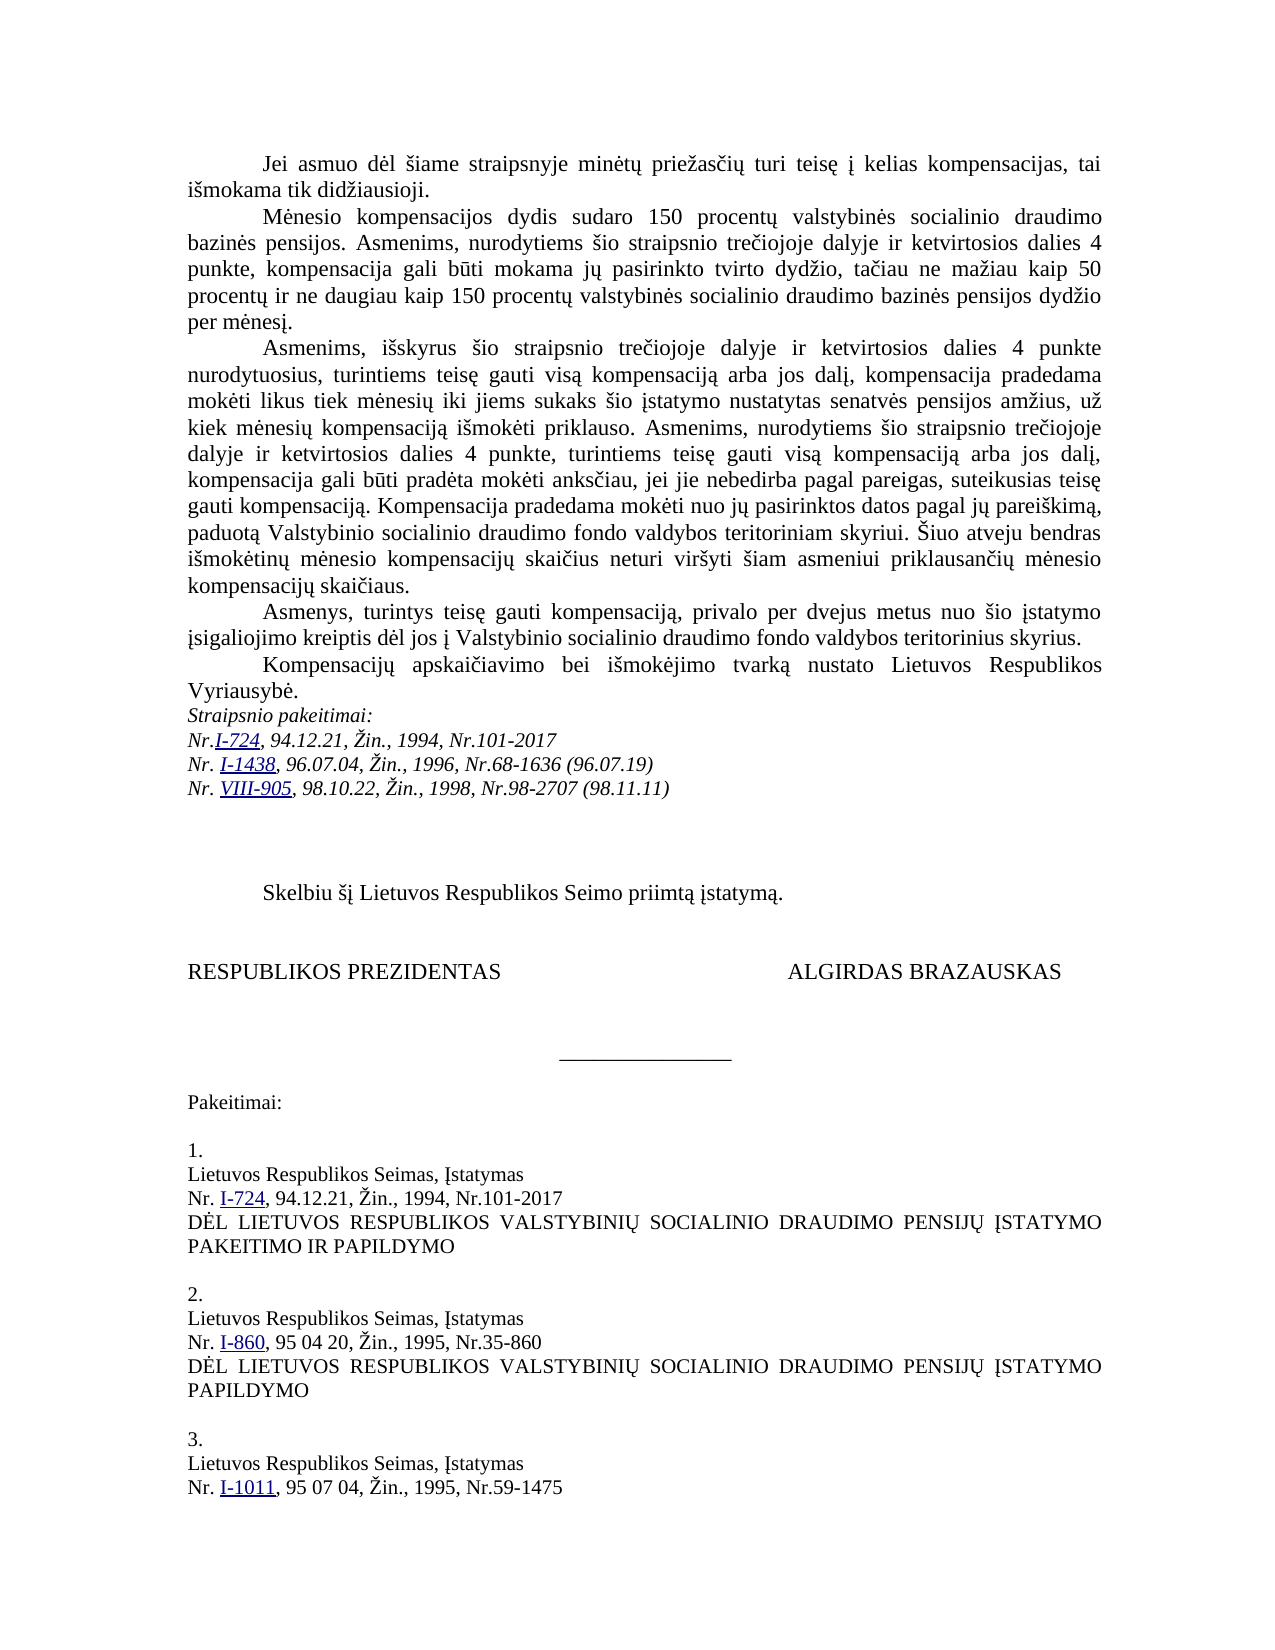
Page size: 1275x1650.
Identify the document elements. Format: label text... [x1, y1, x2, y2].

text Asmenims, išskyrus šio straipsnio trečiojoje dalyje ir ketvirtosios dalies 4 punkte nurodytuosius, turintiems teisę gauti visą kompensaciją arba jos dalį, kompensacija pradedama mokėti likus tiek mėnesių iki jiems sukaks šio įstatymo nustatytas senatvės pensijos amžius, už kiek mėnesių kompensaciją išmokėti priklauso. Asmenims, nurodytiems šio straipsnio trečiojoje dalyje ir ketvirtosios dalies 4 punkte, turintiems teisę gauti visą kompensaciją arba jos dalį, kompensacija gali būti pradėta mokėti anksčiau, jei jie nebedirba pagal pareigas, suteikusias teisę gauti kompensaciją. Kompensacija pradedama mokėti nuo jų pasirinktos datos pagal jų pareiškimą, paduotą Valstybinio socialinio draudimo fondo valdybos teritoriniam skyriui. Šiuo atveju bendras išmokėtinų mėnesio kompensacijų skaičius neturi viršyti šiam asmeniui priklausančių mėnesio kompensacijų skaičiaus. [187, 334, 1103, 598]
text 3. [187, 1426, 1103, 1451]
text Kompensacijų apskaičiavimo bei išmokėjimo tvarką nustato Lietuvos Respublikos Vyriausybė. [187, 651, 1103, 703]
text Nr. I-1438, 96.07.04, Žin., 1996, Nr.68-1636 (96.07.19) [187, 752, 1103, 776]
text Nr. I-860, 95 04 20, Žin., 1995, Nr.35-860 [187, 1330, 1103, 1354]
text Nr. I-1011, 95 07 04, Žin., 1995, Nr.59-1475 [187, 1474, 1103, 1499]
text Jei asmuo dėl šiame straipsnyje minėtų priežasčių turi teisę į kelias kompensacijas, tai išmokama tik didžiausioji. [187, 150, 1103, 203]
text 2. [187, 1282, 1103, 1306]
text RESPUBLIKOS PREZIDENTAS ALGIRDAS BRAZAUSKAS [187, 958, 1103, 984]
text Asmenys, turintys teisę gauti kompensaciją, privalo per dvejus metus nuo šio įstatymo įsigaliojimo kreiptis dėl jos į Valstybinio socialinio draudimo fondo valdybos teritorinius skyrius. [187, 598, 1103, 651]
text Nr. VIII-905, 98.10.22, Žin., 1998, Nr.98-2707 (98.11.11) [187, 776, 1103, 800]
text Pakeitimai: [187, 1089, 1103, 1114]
text 1. [187, 1138, 1103, 1162]
text Straipsnio pakeitimai: [187, 703, 1103, 727]
text Nr. I-724, 94.12.21, Žin., 1994, Nr.101-2017 [187, 1186, 1103, 1210]
text _______________ [187, 1037, 1103, 1063]
text Skelbiu šį Lietuvos Respublikos Seimo priimtą įstatymą. [187, 879, 1103, 905]
text Nr.I-724, 94.12.21, Žin., 1994, Nr.101-2017 [187, 727, 1103, 752]
text Lietuvos Respublikos Seimas, Įstatymas [187, 1162, 1103, 1186]
text Mėnesio kompensacijos dydis sudaro 150 procentų valstybinės socialinio draudimo bazinės pensijos. Asmenims, nurodytiems šio straipsnio trečiojoje dalyje ir ketvirtosios dalies 4 punkte, kompensacija gali būti mokama jų pasirinkto tvirto dydžio, tačiau ne mažiau kaip 50 procentų ir ne daugiau kaip 150 procentų valstybinės socialinio draudimo bazinės pensijos dydžio per mėnesį. [187, 203, 1103, 334]
text DĖL LIETUVOS RESPUBLIKOS VALSTYBINIŲ SOCIALINIO DRAUDIMO PENSIJŲ ĮSTATYMO PAKEITIMO IR PAPILDYMO [187, 1210, 1103, 1258]
text Lietuvos Respublikos Seimas, Įstatymas [187, 1451, 1103, 1474]
text DĖL LIETUVOS RESPUBLIKOS VALSTYBINIŲ SOCIALINIO DRAUDIMO PENSIJŲ ĮSTATYMO PAPILDYMO [187, 1354, 1103, 1402]
text Lietuvos Respublikos Seimas, Įstatymas [187, 1306, 1103, 1330]
